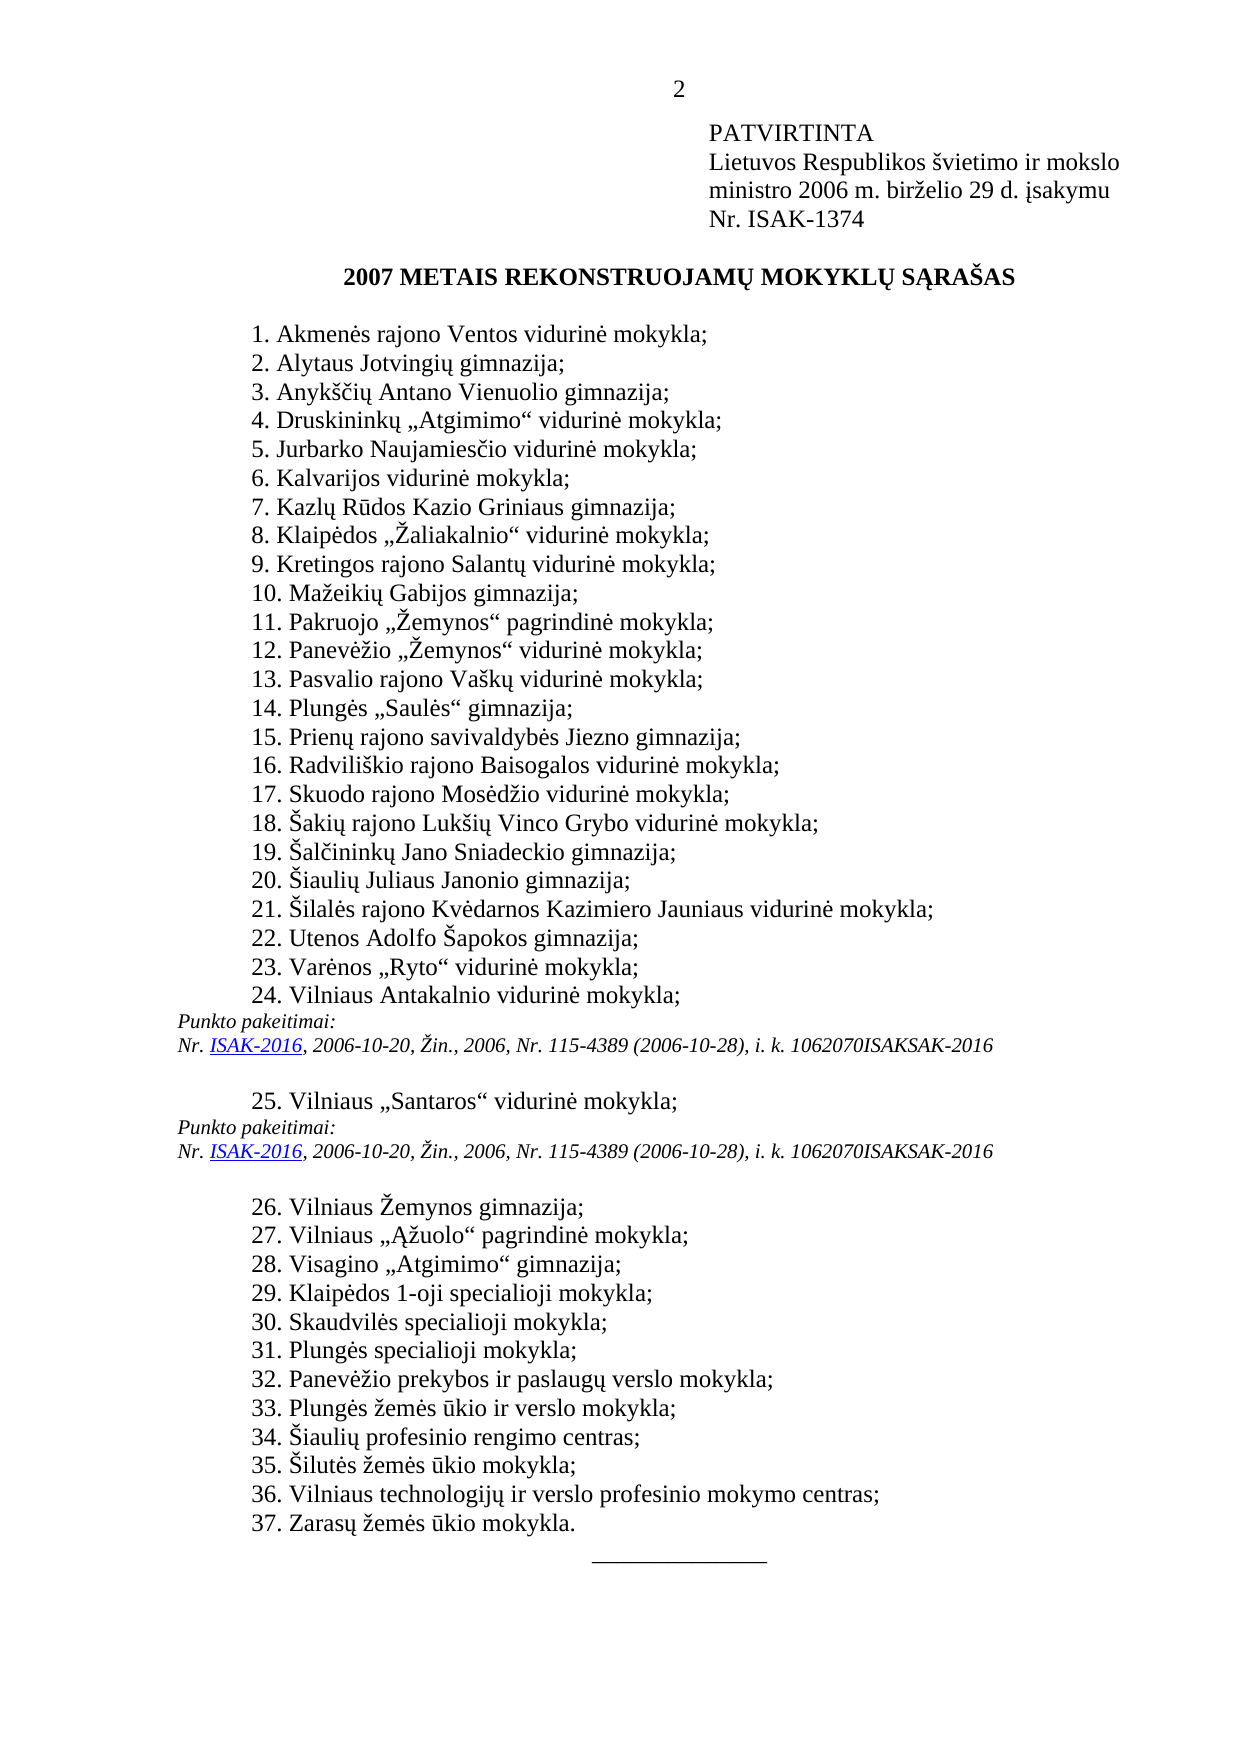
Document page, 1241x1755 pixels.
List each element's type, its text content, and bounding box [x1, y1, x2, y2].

text Nr. ISAK-2016, 2006-10-20, Žin., 2006, Nr. 115-4389 (2006-10-28), i. k. 1062070ISAKSAK-2016 [177, 1139, 1181, 1163]
text 37. Zarasų žemės ūkio mokykla. [177, 1508, 1181, 1537]
text 2. Alytaus Jotvingių gimnazija; [177, 348, 1181, 377]
text ______________ [177, 1537, 1181, 1566]
text 34. Šiaulių profesinio rengimo centras; [177, 1422, 1181, 1451]
text 12. Panevėžio „Žemynos“ vidurinė mokykla; [177, 636, 1181, 664]
text 36. Vilniaus technologijų ir verslo profesinio mokymo centras; [177, 1479, 1181, 1508]
text 4. Druskininkų „Atgimimo“ vidurinė mokykla; [177, 406, 1181, 434]
text 11. Pakruojo „Žemynos“ pagrindinė mokykla; [177, 607, 1181, 636]
text 21. Šilalės rajono Kvėdarnos Kazimiero Jauniaus vidurinė mokykla; [177, 894, 1181, 923]
text Punkto pakeitimai: [177, 1115, 1181, 1139]
text 5. Jurbarko Naujamiesčio vidurinė mokykla; [177, 434, 1181, 463]
text ministro 2006 m. birželio 29 d. įsakymu [177, 176, 1181, 204]
text 18. Šakių rajono Lukšių Vinco Grybo vidurinė mokykla; [177, 808, 1181, 837]
text Punkto pakeitimai: [177, 1009, 1181, 1033]
text 33. Plungės žemės ūkio ir verslo mokykla; [177, 1393, 1181, 1422]
text PATVIRTINTA [709, 118, 1181, 147]
text 14. Plungės „Saulės“ gimnazija; [177, 693, 1181, 722]
text 19. Šalčininkų Jano Sniadeckio gimnazija; [177, 837, 1181, 866]
text 30. Skaudvilės specialioji mokykla; [177, 1307, 1181, 1336]
text 25. Vilniaus „Santaros“ vidurinė mokykla; [177, 1086, 1181, 1115]
text 35. Šilutės žemės ūkio mokykla; [177, 1451, 1181, 1479]
text 23. Varėnos „Ryto“ vidurinė mokykla; [177, 952, 1181, 981]
text 9. Kretingos rajono Salantų vidurinė mokykla; [177, 549, 1181, 578]
text 26. Vilniaus Žemynos gimnazija; [177, 1192, 1181, 1221]
text 28. Visagino „Atgimimo“ gimnazija; [177, 1249, 1181, 1278]
text 29. Klaipėdos 1-oji specialioji mokykla; [177, 1278, 1181, 1307]
text 20. Šiaulių Juliaus Janonio gimnazija; [177, 866, 1181, 894]
text 24. Vilniaus Antakalnio vidurinė mokykla; [177, 981, 1181, 1009]
text 6. Kalvarijos vidurinė mokykla; [177, 463, 1181, 492]
text 1. Akmenės rajono Ventos vidurinė mokykla; [177, 319, 1181, 348]
text Lietuvos Respublikos švietimo ir mokslo [177, 147, 1181, 176]
text 3. Anykščių Antano Vienuolio gimnazija; [177, 377, 1181, 406]
text 22. Utenos Adolfo Šapokos gimnazija; [177, 923, 1181, 952]
text 10. Mažeikių Gabijos gimnazija; [177, 578, 1181, 607]
text 16. Radviliškio rajono Baisogalos vidurinė mokykla; [177, 751, 1181, 779]
text 8. Klaipėdos „Žaliakalnio“ vidurinė mokykla; [177, 521, 1181, 549]
text Nr. ISAK-2016, 2006-10-20, Žin., 2006, Nr. 115-4389 (2006-10-28), i. k. 1062070ISAKSAK-2016 [177, 1033, 1181, 1057]
text Nr. ISAK-1374 [177, 204, 1181, 233]
text 32. Panevėžio prekybos ir paslaugų verslo mokykla; [177, 1364, 1181, 1393]
text 15. Prienų rajono savivaldybės Jiezno gimnazija; [177, 722, 1181, 751]
text 17. Skuodo rajono Mosėdžio vidurinė mokykla; [177, 779, 1181, 808]
text 27. Vilniaus „Ąžuolo“ pagrindinė mokykla; [177, 1221, 1181, 1249]
text 31. Plungės specialioji mokykla; [177, 1336, 1181, 1364]
text 2007 METAIS REKONSTRUOJAMŲ MOKYKLŲ SĄRAŠAS [177, 262, 1181, 291]
text 13. Pasvalio rajono Vaškų vidurinė mokykla; [177, 664, 1181, 693]
text 7. Kazlų Rūdos Kazio Griniaus gimnazija; [177, 492, 1181, 521]
